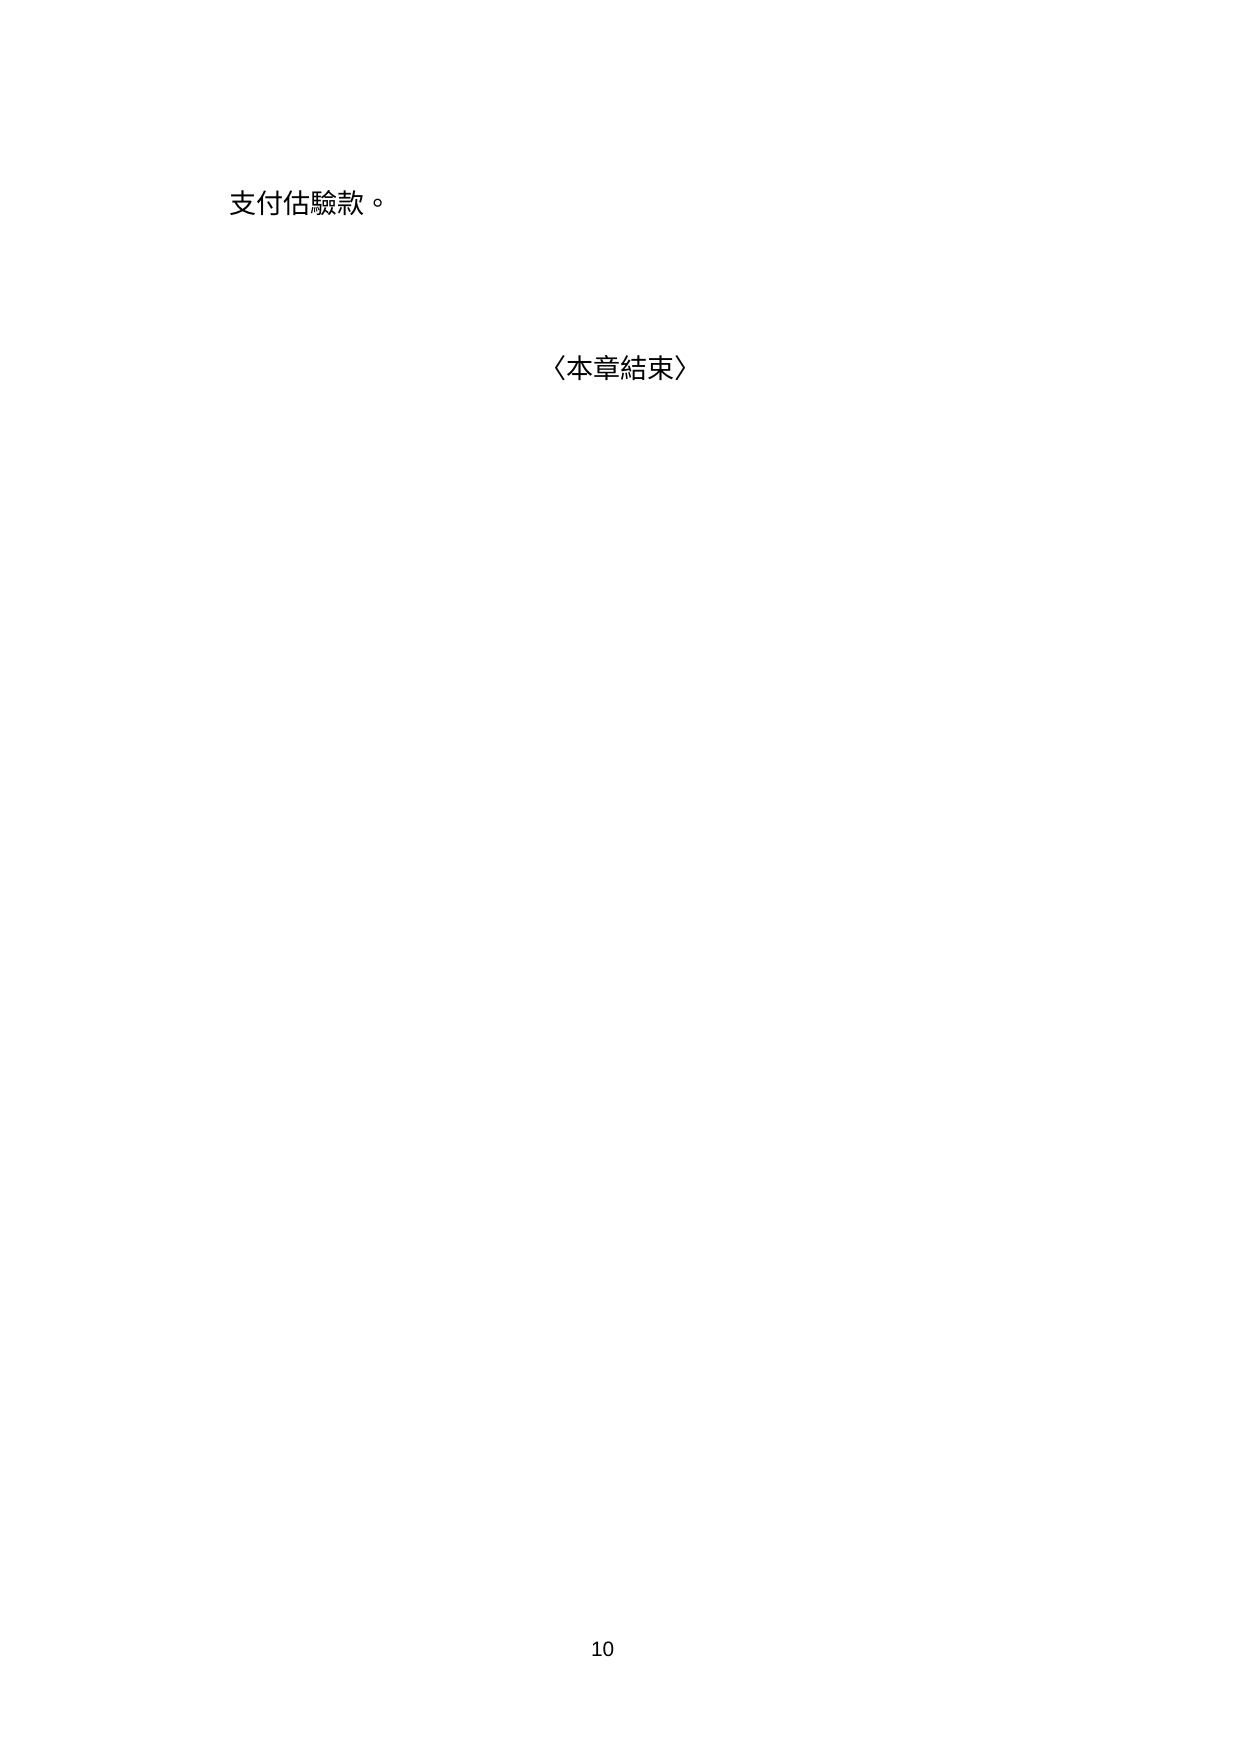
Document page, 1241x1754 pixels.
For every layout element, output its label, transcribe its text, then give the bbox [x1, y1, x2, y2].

text 支付估驗款。 [148, 164, 1092, 239]
text 〈本章結束〉 [154, 329, 1087, 404]
